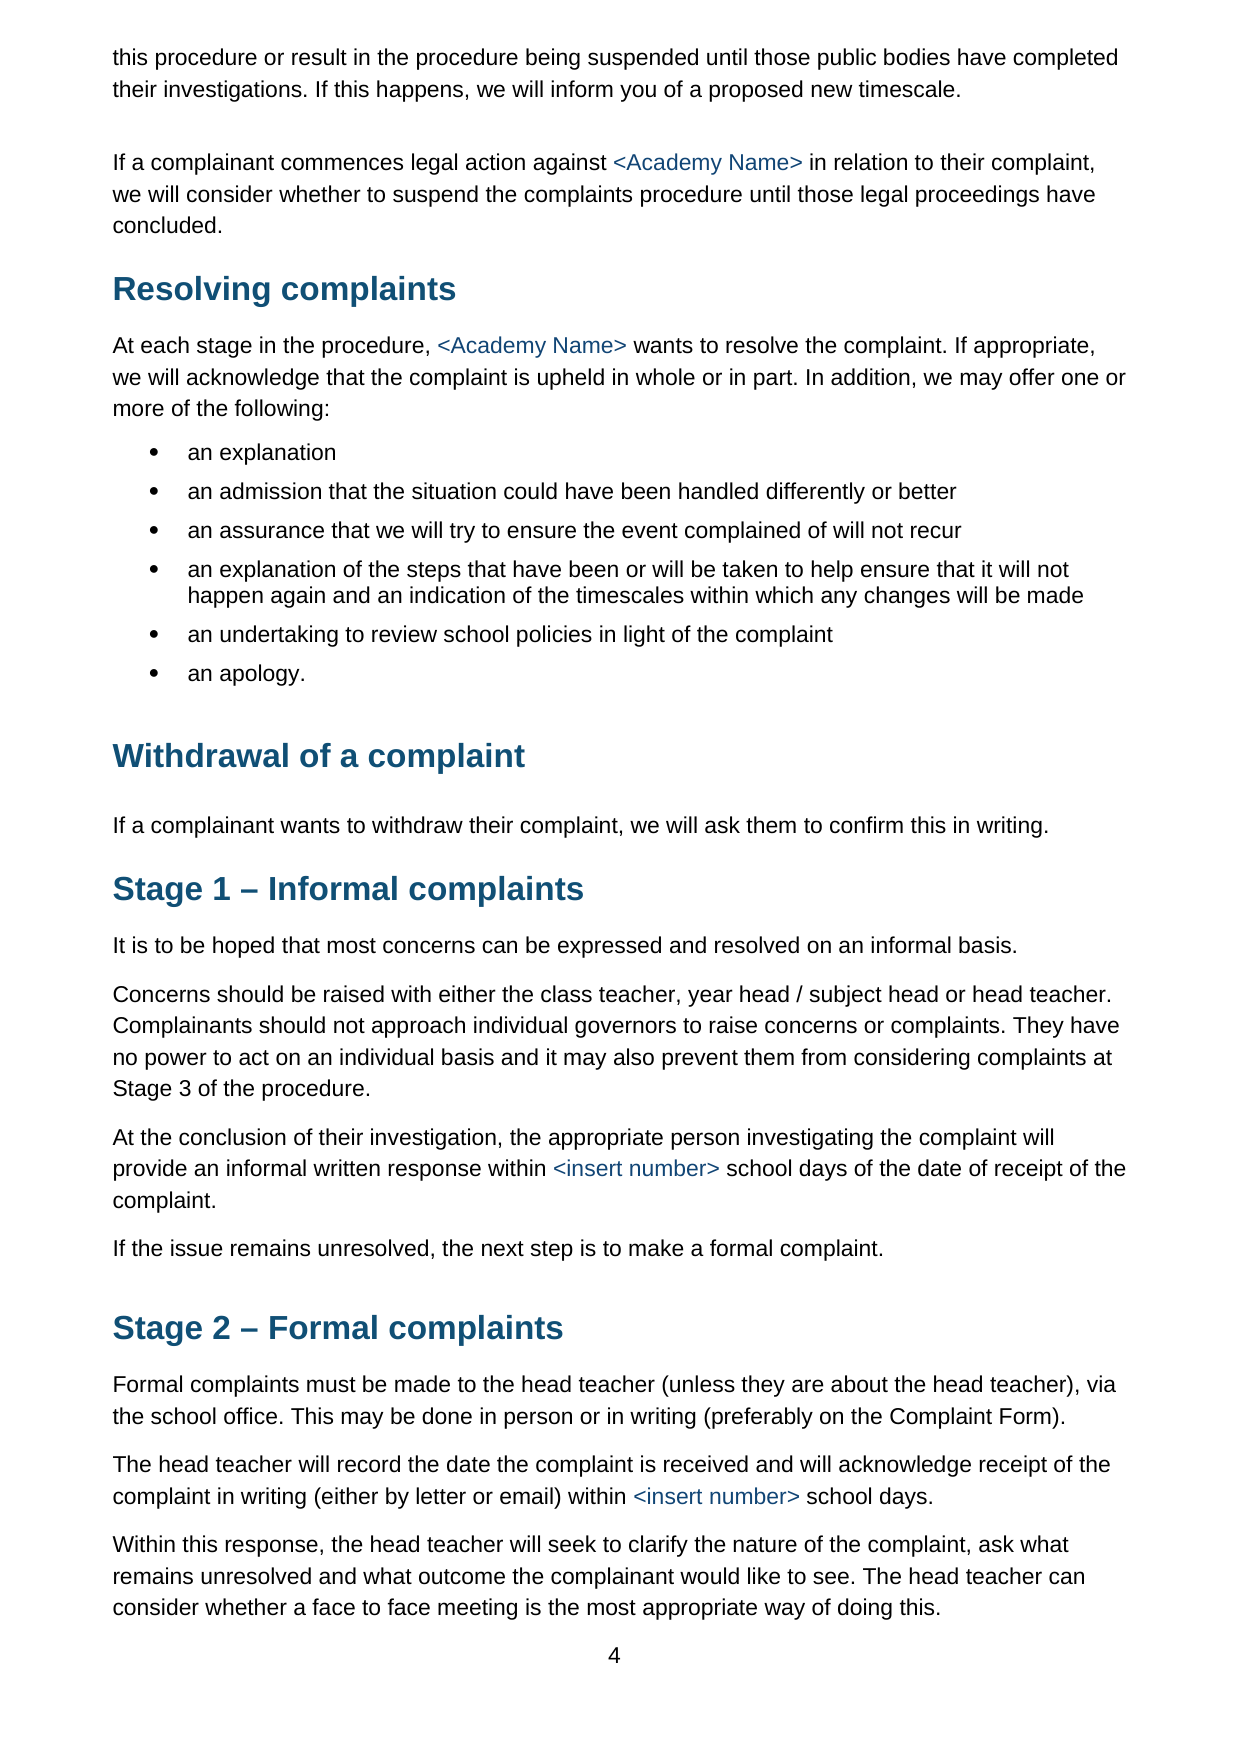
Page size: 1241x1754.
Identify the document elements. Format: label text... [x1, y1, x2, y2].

list an explanation [150, 439, 1128, 466]
text this procedure or result in the procedure being suspended until those public bodies have completed their investigations. If this happens, we will inform you of a proposed new timescale. [112, 44, 1128, 102]
text If a complainant wants to withdraw their complaint, we will ask them to confirm this in writing. [112, 812, 1128, 839]
text Concerns should be raised with either the class teacher, year head / subject head or head teacher. Complainants should not approach individual governors to raise concerns or complaints. They have no power to act on an individual basis and it may also prevent them from considering complaints at Stage 3 of the procedure. [112, 981, 1128, 1102]
text The head teacher will record the date the complaint is received and will acknowledge receipt of the complaint in writing (either by letter or email) within <insert number> school days. [112, 1451, 1128, 1509]
text Formal complaints must be made to the head teacher (unless they are about the head teacher), via the school office. This may be done in person or in writing (preferably on the Complaint Form). [112, 1371, 1128, 1429]
list an undertaking to review school policies in light of the complaint [150, 621, 1128, 647]
text If a complainant commences legal action against <Academy Name> in relation to their complaint, we will consider whether to suspend the complaints procedure until those legal proceedings have concluded. [112, 149, 1128, 238]
list an apology. [150, 660, 1128, 686]
list an explanation of the steps that have been or will be taken to help ensure that it will not happen again and an indication of the timescales within which any changes will be made [150, 556, 1128, 609]
text It is to be hoped that most concerns can be expressed and resolved on an informal basis. [112, 932, 1128, 959]
subtitle Stage 2 – Formal complaints [112, 1308, 1128, 1346]
subtitle At each stage in the procedure, <Academy Name> wants to resolve the complaint. If appropriate, we will acknowledge that the complaint is upheld in whole or in part. In addition, we may offer one or more of the following: [112, 332, 1128, 422]
text At the conclusion of their investigation, the appropriate person investigating the complaint will provide an informal written response within <insert number> school days of the date of receipt of the complaint. [112, 1123, 1128, 1213]
subtitle Resolving complaints [112, 269, 1128, 307]
list an admission that the situation could have been handled differently or better [150, 478, 1128, 504]
list an assurance that we will try to ensure the event complained of will not recur [150, 517, 1128, 543]
subtitle Stage 1 – Informal complaints [112, 869, 1128, 907]
text If the issue remains unresolved, the next step is to make a formal complaint. [112, 1235, 1128, 1261]
subtitle Withdrawal of a complaint [112, 736, 1128, 775]
text Within this response, the head teacher will seek to clarify the nature of the complaint, ask what remains unresolved and what outcome the complainant would like to see. The head teacher can consider whether a face to face meeting is the most appropriate way of doing this. [112, 1531, 1128, 1621]
